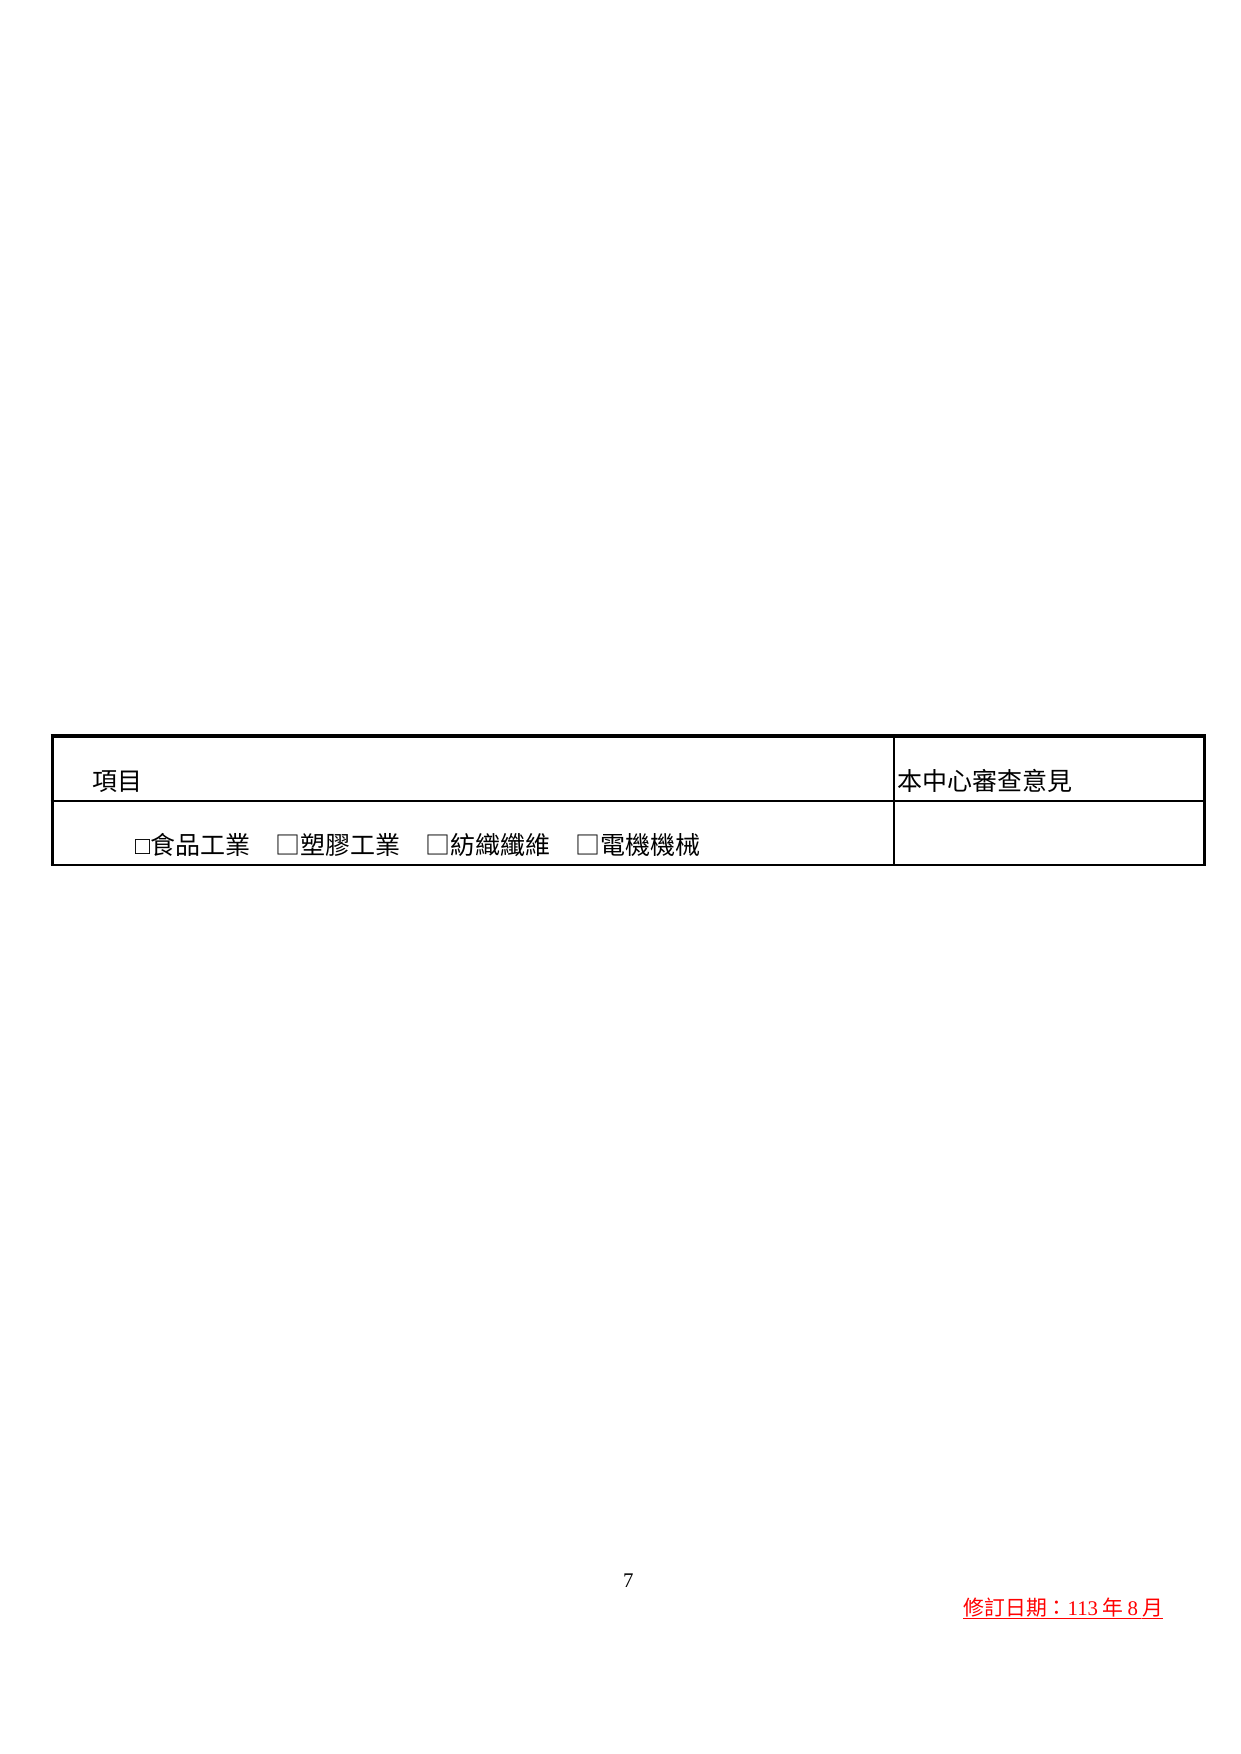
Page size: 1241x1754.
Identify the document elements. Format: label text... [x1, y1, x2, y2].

table_cell [895, 802, 1203, 864]
table_header 本中心審查意見 [895, 738, 1203, 800]
table_header 項目 [54, 738, 893, 800]
table_cell 公司具備之申請上櫃條件(本調查表所稱淨值及稅前淨利，係指歸屬於母公司業主之金額) 設立日期： 年 月 日； 公開發行日期： 年 月 日 預計掛牌類別： □食品工業 □塑膠工業 □紡織纖維 □電機機械 □電器電纜 □化學工業 □生技醫療業 □玻璃陶瓷 □鋼鐵工業 □橡膠工業 □半導體業 □電腦及週邊設備業 □光電業 □通信網路業 □電子零組件業 □電子通路業□資訊服務業□其他電子業 □建材營造 □航運業 □觀光餐飲 □金融業 □油電燃氣業□文化創意業□農業科技 □數位雲端 □居家生活 □綠能環保 □運動休閒 □其他 實收資本額：新臺幣 元（其中含私募 元）； 統一編號： 財務要求應符合下列標準之一： 獲利能力： (個別財務報告) (若有子公司者請用合併財務報告資料評估之) □ 年度稅前淨利占財務報告所列示股本 %，且 年度決算無累積虧損。 年度稅前淨利為 千元，不低於新臺幣四百萬元。 □ 年度稅前淨利占財務報告所列示股本 %； 年度稅前淨利占財務報告所列示股本 %。 年度稅前淨利為 千元，不低於新臺幣四百萬元。 □ 年度及 年度平均稅前淨利占財務報告所列示股本 %， 且 年度之獲利能力較 年度為佳。 年度稅前淨利為 千元，不低於新臺幣四百萬元。 (合併財務報告) □ 年度稅前淨利占財務報告所列示股本 %，且 年度決算無累積虧損。 年度稅前淨利為 千元，不低於新臺幣四百萬元。 □ 年度稅前淨利占財務報告所列示股本 %； 年度稅前淨利占財務報告所列示股本 %。 年度稅前淨利為 千元，不低於新臺幣四百萬元。 □ 年度及 年度平均稅前淨利占財務報告所列示股本 %， 且 年度之獲利能力較 年度為佳。 年度稅前淨利為 千元，不低於新臺幣四百萬元。 淨值、營業收入及營業活動現金流量： (個別財務報告) (若有子公司者請用合併財務報告資料評估之) □ 最近期( 年度/ 年第 季)經會計師查核簽證或核閱財務報告之淨值為 千元且不低於股本三分之二。 □ 年度來自主要業務之營業收入為 千元；且 年度來自主要業務之營業收入較 年度成長。 □ 年度營業活動現金流量為 千元。 (合併財務報告) □ 最近期( 年度/ 年第 季)經會計師查核簽證或核閱財務報告之淨值為 千元且不低於股本三分之二。 □ 年度來自主要業務之營業收入為 千元；且 年度來自主要業務之營業收入較 年度成長。 □ 年度營業活動現金流量為 千元。 □ 係屬科技事業或文化創意事業，得不受本項財務要求之限制。屬科技事業者，其最近期經會計師查核簽證或核閱財務報告之淨值不低於股本三分之二。 股權分散：截至 年 月 日止公司內部人及該等內部人持股逾百分之五十之法人以外之記名股東人數 人，且其所持股份總額合計 股，占發行股份總額 %。 業承諾依規定比率委託指定機關辦理集保事宜。 推薦證券商： 主辦推薦證券商： 協辦推薦證券商： 股務代理機構： 是否於興櫃股票市場交易滿六個月以上。 □是 □否 登錄興櫃日期： 年 月 日 輔導簽約日期： 年 月 日 募集發行、私募之之股票及債券，業已全面無實體發行。 是否依證券交易法第14條之6及其相關規定設置薪資報酬委員會： □是 □否，請說明原因： 是否於公司章程載明下列事項： 將電子方式列為股東表決權行使管道之一； 董事選舉應採候選人提名制度； 應設置審計委員會。 □是 □否，請說明原因： 上櫃產業類別屬食品工業或最近一個會計年度餐飲收入占其全部營業收入50%以上者，是否符合下列規定： 設置實驗室，從事自主檢驗。 產品原材料、半成品或成品委外辦理檢驗者，應送交經衛生福利部、財團法人全國認證基金會或衛生福利部委託之機構認證或認可之實驗室或檢驗機構檢驗。 洽獨立專家就其食品安全監測計畫、檢驗週期、檢驗項目等出具合理性意見書。 □是 □否，請說明原因： □不適用 是否設置符合本中心「上櫃公司董事會設置及行使職權應遵循事項要點」規定之公司治理主管： □是 □否，請說明原因： 有無上櫃審查準則第十條第一項各款所列不宜上櫃之情事(申請公司之子公司於最近一個會計年度或申請年度符合會計師受託查核簽證財務報表規則第三條第二項及會計師受託查核簽證金融機構財務報表相關規定第五條規定之各款重要子公司標準之一，且有從事實質營運活動者，該等子公司有無上櫃審查準則第十條第一項第一款至第四款及第七款所列不宜上櫃之情事，該子公司如設有監察人，其監察人亦準用第七款規定)： □無 □有，請說明內容： 以上各項除第 項外，其餘均符合有價證券櫃檯買賣條件。 [54, 802, 893, 864]
